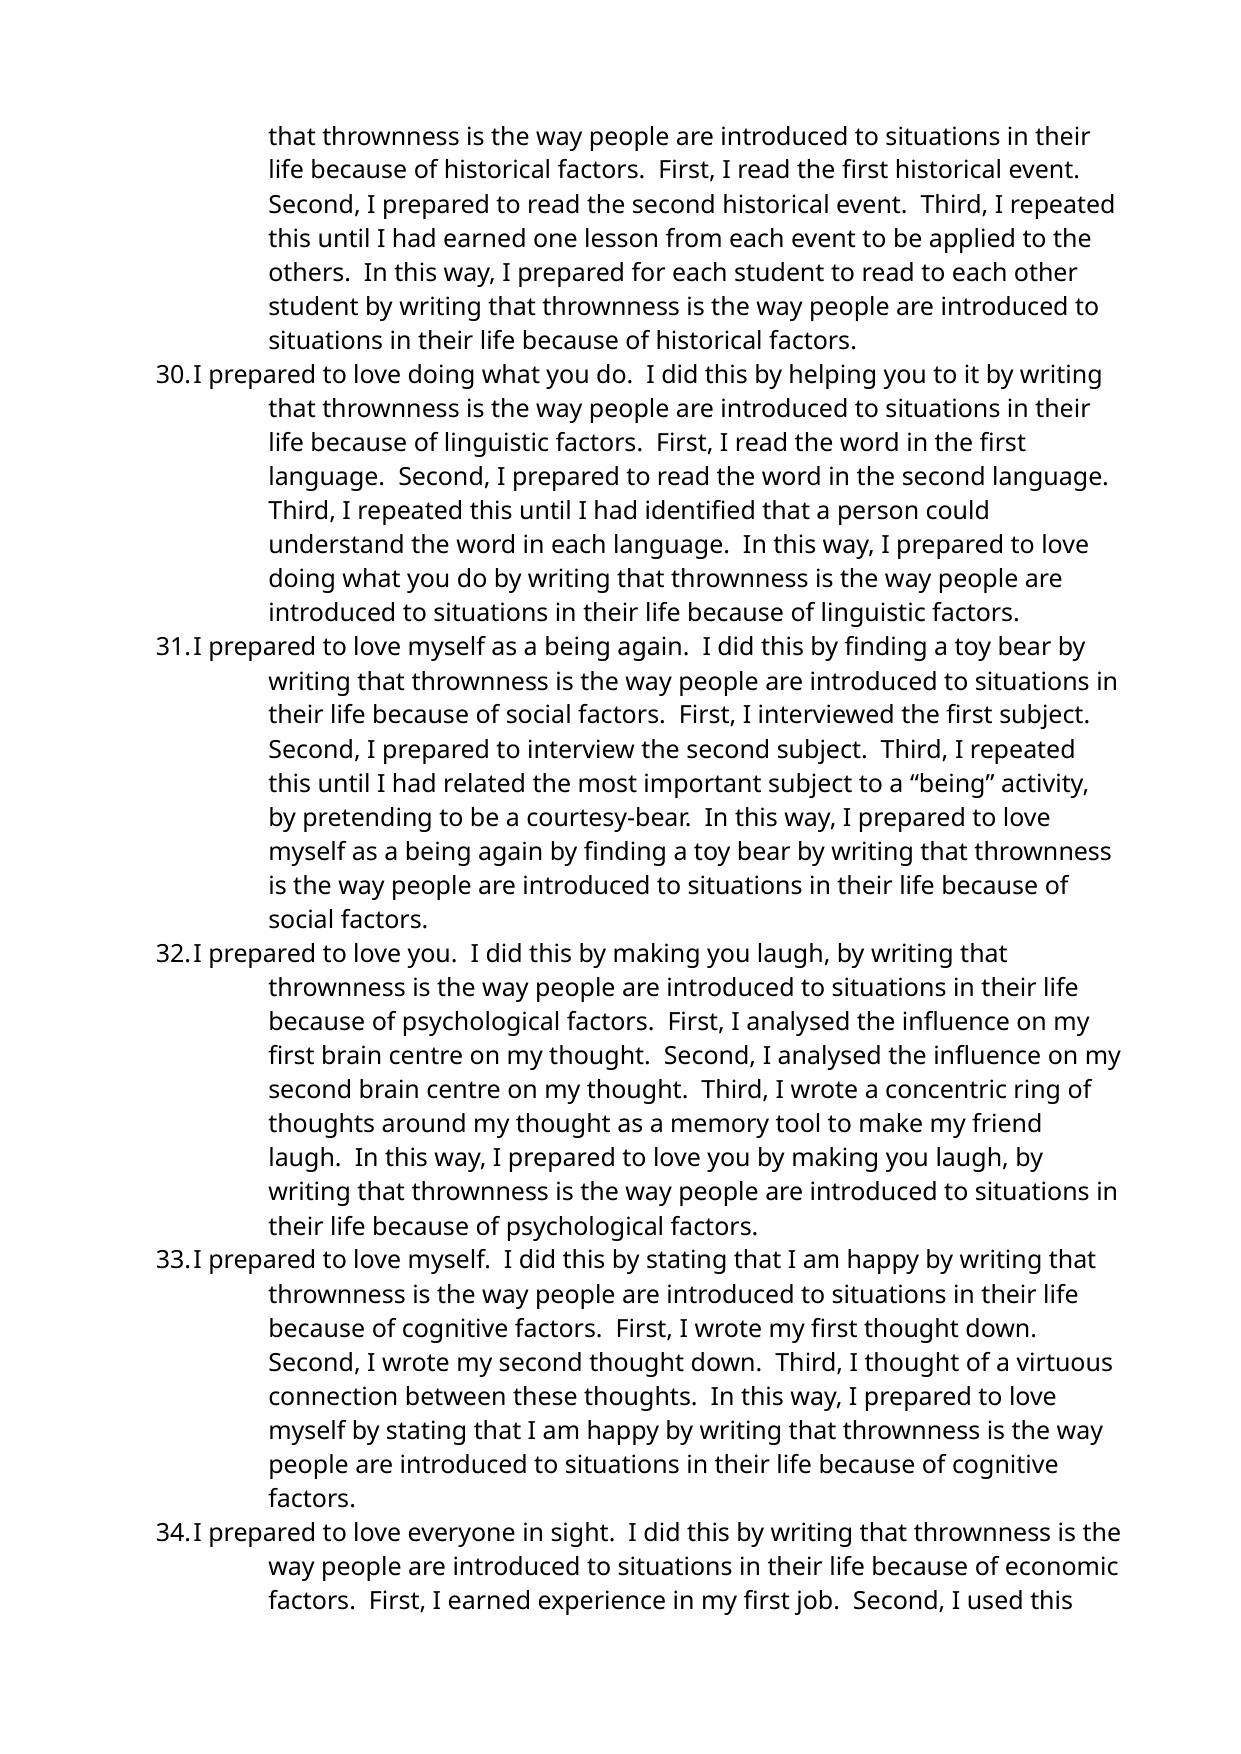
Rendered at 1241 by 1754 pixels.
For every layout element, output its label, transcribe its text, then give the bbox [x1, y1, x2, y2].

list that thrownness is the way people are introduced to situations in their life because of historical factors. First, I read the first historical event. Second, I prepared to read the second historical event. Third, I repeated this until I had earned one lesson from each event to be applied to the others. In this way, I prepared for each student to read to each other student by writing that thrownness is the way people are introduced to situations in their life because of historical factors. [156, 118, 1122, 357]
list I prepared to love myself. I did this by stating that I am happy by writing that thrownness is the way people are introduced to situations in their life because of cognitive factors. First, I wrote my first thought down. Second, I wrote my second thought down. Third, I thought of a virtuous connection between these thoughts. In this way, I prepared to love myself by stating that I am happy by writing that thrownness is the way people are introduced to situations in their life because of cognitive factors. [156, 1242, 1122, 1515]
list I prepared to love myself as a being again. I did this by finding a toy bear by writing that thrownness is the way people are introduced to situations in their life because of social factors. First, I interviewed the first subject. Second, I prepared to interview the second subject. Third, I repeated this until I had related the most important subject to a “being” activity, by pretending to be a courtesy-bear. In this way, I prepared to love myself as a being again by finding a toy bear by writing that thrownness is the way people are introduced to situations in their life because of social factors. [156, 629, 1122, 936]
list I prepared to love doing what you do. I did this by helping you to it by writing that thrownness is the way people are introduced to situations in their life because of linguistic factors. First, I read the word in the first language. Second, I prepared to read the word in the second language. Third, I repeated this until I had identified that a person could understand the word in each language. In this way, I prepared to love doing what you do by writing that thrownness is the way people are introduced to situations in their life because of linguistic factors. [156, 357, 1122, 629]
list I prepared to love you. I did this by making you laugh, by writing that thrownness is the way people are introduced to situations in their life because of psychological factors. First, I analysed the influence on my first brain centre on my thought. Second, I analysed the influence on my second brain centre on my thought. Third, I wrote a concentric ring of thoughts around my thought as a memory tool to make my friend laugh. In this way, I prepared to love you by making you laugh, by writing that thrownness is the way people are introduced to situations in their life because of psychological factors. [156, 936, 1122, 1242]
list I prepared to love everyone in sight. I did this by writing that thrownness is the way people are introduced to situations in their life because of economic factors. First, I earned experience in my first job. Second, I used this [156, 1515, 1122, 1617]
